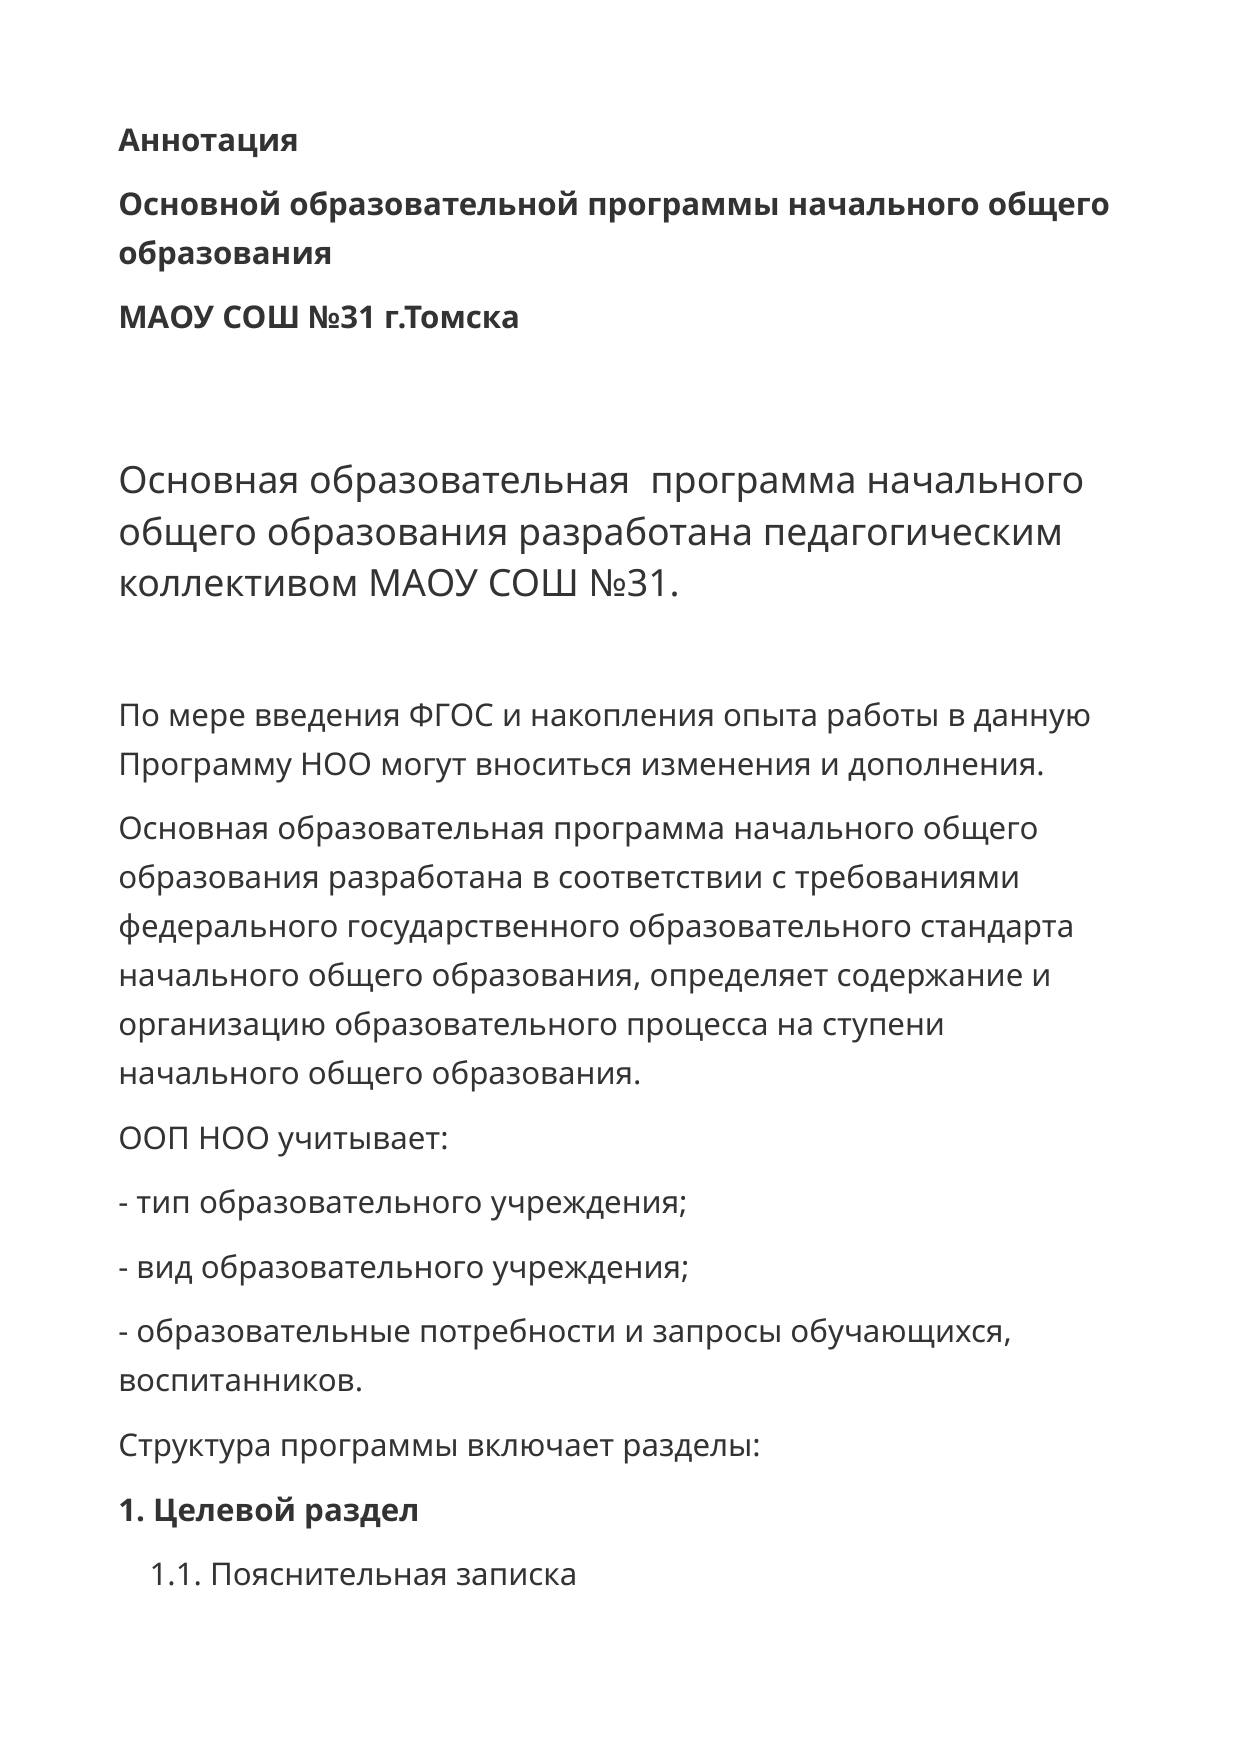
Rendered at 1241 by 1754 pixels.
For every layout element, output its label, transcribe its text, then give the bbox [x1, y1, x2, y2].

text Основная образовательная программа начального общего образования разработана в соответствии с требованиями федерального государственного образовательного стандарта начального общего образования, определяет содержание и организацию образовательного процесса на ступени начального общего образования. [118, 806, 1122, 1094]
text - тип образовательного учреждения; [118, 1180, 1122, 1223]
text - вид образовательного учреждения; [118, 1245, 1122, 1287]
text По мере введения ФГОС и накопления опыта работы в данную Программу НОО могут вноситься изменения и дополнения. [118, 693, 1122, 784]
subtitle Основная образовательная программа начального общего образования разработана педагогическим коллективом МАОУ СОШ №31. [118, 454, 1122, 607]
text 1. Целевой раздел [118, 1487, 1122, 1530]
text Основной образовательной программы начального общего образования [118, 182, 1122, 273]
text 1.1. Пояснительная записка [118, 1552, 1122, 1595]
text МАОУ СОШ №31 г.Томска [118, 295, 1122, 338]
text - образовательные потребности и запросы обучающихся, воспитанников. [118, 1309, 1122, 1401]
text Аннотация [118, 118, 1122, 161]
text ООП НОО учитывает: [118, 1116, 1122, 1158]
text Структура программы включает разделы: [118, 1423, 1122, 1466]
